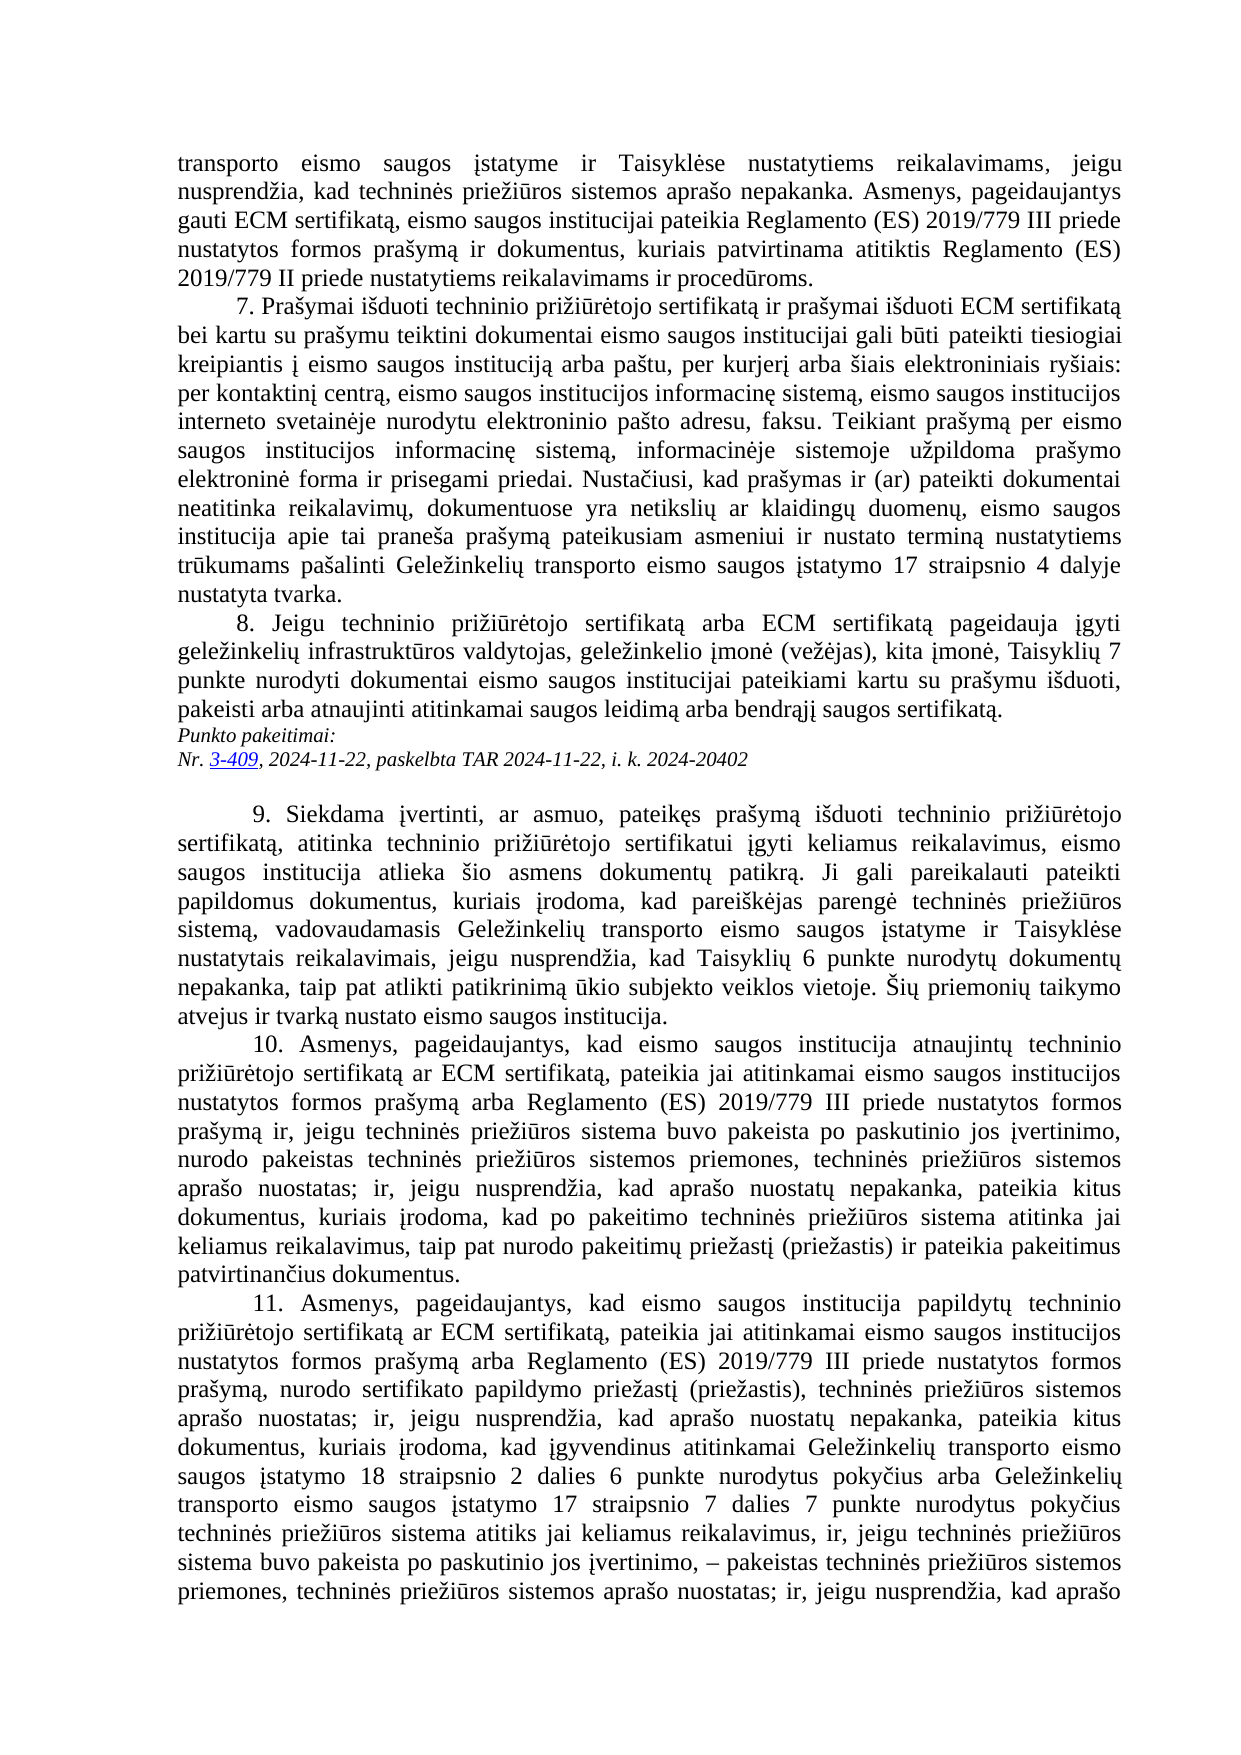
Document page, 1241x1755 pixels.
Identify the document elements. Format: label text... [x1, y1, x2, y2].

text 7. Prašymai išduoti techninio prižiūrėtojo sertifikatą ir prašymai išduoti ECM sertifikatą bei kartu su prašymu teiktini dokumentai eismo saugos institucijai gali būti pateikti tiesiogiai kreipiantis į eismo saugos instituciją arba paštu, per kurjerį arba šiais elektroniniais ryšiais: per kontaktinį centrą, eismo saugos institucijos informacinę sistemą, eismo saugos institucijos interneto svetainėje nurodytu elektroninio pašto adresu, faksu. Teikiant prašymą per eismo saugos institucijos informacinę sistemą, informacinėje sistemoje užpildoma prašymo elektroninė forma ir prisegami priedai. Nustačiusi, kad prašymas ir (ar) pateikti dokumentai neatitinka reikalavimų, dokumentuose yra netikslių ar klaidingų duomenų, eismo saugos institucija apie tai praneša prašymą pateikusiam asmeniui ir nustato terminą nustatytiems trūkumams pašalinti Geležinkelių transporto eismo saugos įstatymo 17 straipsnio 4 dalyje nustatyta tvarka. [177, 291, 1122, 608]
text 11. Asmenys, pageidaujantys, kad eismo saugos institucija papildytų techninio prižiūrėtojo sertifikatą ar ECM sertifikatą, pateikia jai atitinkamai eismo saugos institucijos nustatytos formos prašymą arba Reglamento (ES) 2019/779 III priede nustatytos formos prašymą, nurodo sertifikato papildymo priežastį (priežastis), techninės priežiūros sistemos aprašo nuostatas; ir, jeigu nusprendžia, kad aprašo nuostatų nepakanka, pateikia kitus dokumentus, kuriais įrodoma, kad įgyvendinus atitinkamai Geležinkelių transporto eismo saugos įstatymo 18 straipsnio 2 dalies 6 punkte nurodytus pokyčius arba Geležinkelių transporto eismo saugos įstatymo 17 straipsnio 7 dalies 7 punkte nurodytus pokyčius techninės priežiūros sistema atitiks jai keliamus reikalavimus, ir, jeigu techninės priežiūros sistema buvo pakeista po paskutinio jos įvertinimo, – pakeistas techninės priežiūros sistemos priemones, techninės priežiūros sistemos aprašo nuostatas; ir, jeigu nusprendžia, kad aprašo [177, 1288, 1122, 1604]
text Punkto pakeitimai: [177, 723, 1122, 747]
text Nr. 3-409, 2024-11-22, paskelbta TAR 2024-11-22, i. k. 2024-20402 [177, 747, 1122, 771]
text 9. Siekdama įvertinti, ar asmuo, pateikęs prašymą išduoti techninio prižiūrėtojo sertifikatą, atitinka techninio prižiūrėtojo sertifikatui įgyti keliamus reikalavimus, eismo saugos institucija atlieka šio asmens dokumentų patikrą. Ji gali pareikalauti pateikti papildomus dokumentus, kuriais įrodoma, kad pareiškėjas parengė techninės priežiūros sistemą, vadovaudamasis Geležinkelių transporto eismo saugos įstatyme ir Taisyklėse nustatytais reikalavimais, jeigu nusprendžia, kad Taisyklių 6 punkte nurodytų dokumentų nepakanka, taip pat atlikti patikrinimą ūkio subjekto veiklos vietoje. Šių priemonių taikymo atvejus ir tvarką nustato eismo saugos institucija. [177, 799, 1122, 1029]
text transporto eismo saugos įstatyme ir Taisyklėse nustatytiems reikalavimams, jeigu nusprendžia, kad techninės priežiūros sistemos aprašo nepakanka. Asmenys, pageidaujantys gauti ECM sertifikatą, eismo saugos institucijai pateikia Reglamento (ES) 2019/779 III priede nustatytos formos prašymą ir dokumentus, kuriais patvirtinama atitiktis Reglamento (ES) 2019/779 II priede nustatytiems reikalavimams ir procedūroms. [177, 148, 1122, 291]
text 10. Asmenys, pageidaujantys, kad eismo saugos institucija atnaujintų techninio prižiūrėtojo sertifikatą ar ECM sertifikatą, pateikia jai atitinkamai eismo saugos institucijos nustatytos formos prašymą arba Reglamento (ES) 2019/779 III priede nustatytos formos prašymą ir, jeigu techninės priežiūros sistema buvo pakeista po paskutinio jos įvertinimo, nurodo pakeistas techninės priežiūros sistemos priemones, techninės priežiūros sistemos aprašo nuostatas; ir, jeigu nusprendžia, kad aprašo nuostatų nepakanka, pateikia kitus dokumentus, kuriais įrodoma, kad po pakeitimo techninės priežiūros sistema atitinka jai keliamus reikalavimus, taip pat nurodo pakeitimų priežastį (priežastis) ir pateikia pakeitimus patvirtinančius dokumentus. [177, 1029, 1122, 1288]
text 8. Jeigu techninio prižiūrėtojo sertifikatą arba ECM sertifikatą pageidauja įgyti geležinkelių infrastruktūros valdytojas, geležinkelio įmonė (vežėjas), kita įmonė, Taisyklių 7 punkte nurodyti dokumentai eismo saugos institucijai pateikiami kartu su prašymu išduoti, pakeisti arba atnaujinti atitinkamai saugos leidimą arba bendrąjį saugos sertifikatą. [177, 608, 1122, 723]
